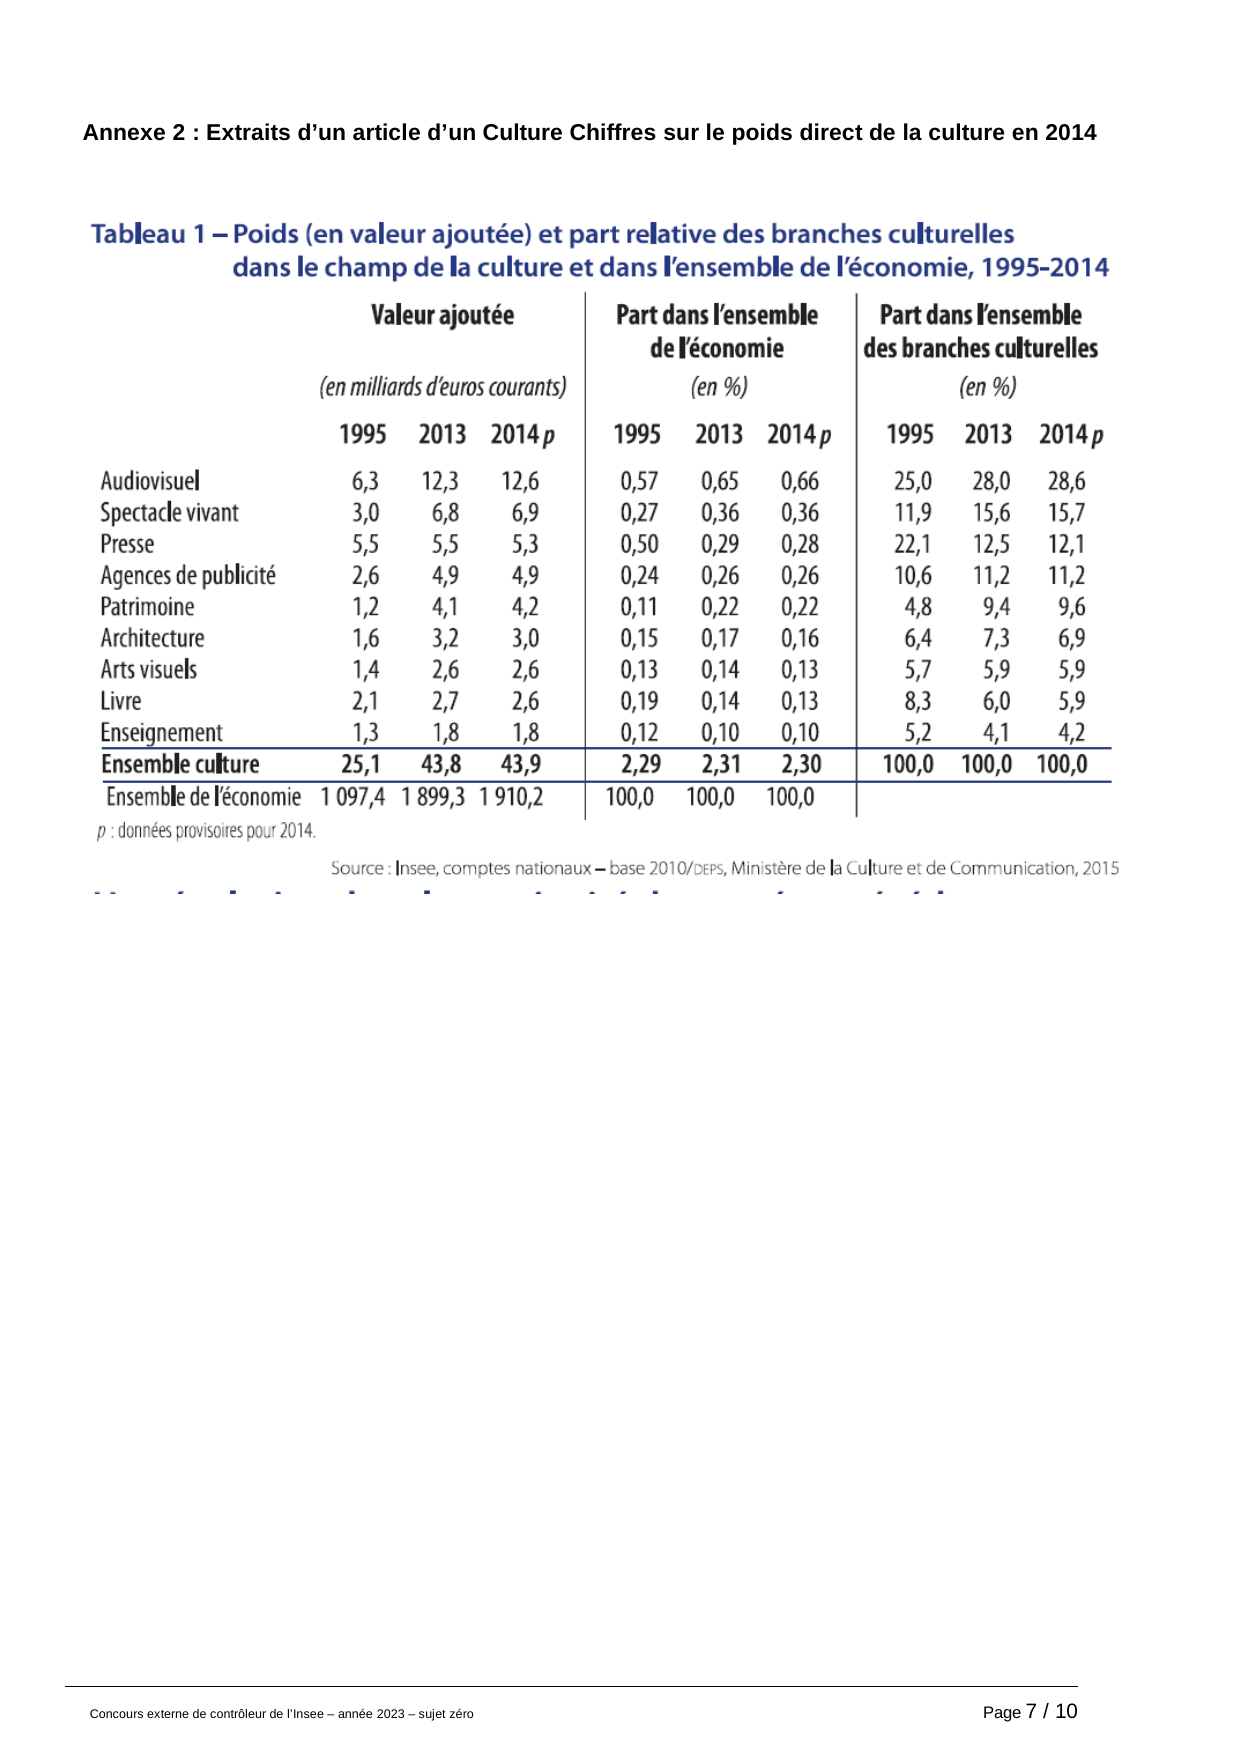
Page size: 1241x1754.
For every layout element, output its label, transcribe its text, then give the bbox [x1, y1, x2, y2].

text Annexe 2 : Extraits d’un article d’un Culture Chiffres sur le poids direct de la culture en 2014 [82, 118, 1122, 145]
picture [88, 215, 1129, 894]
